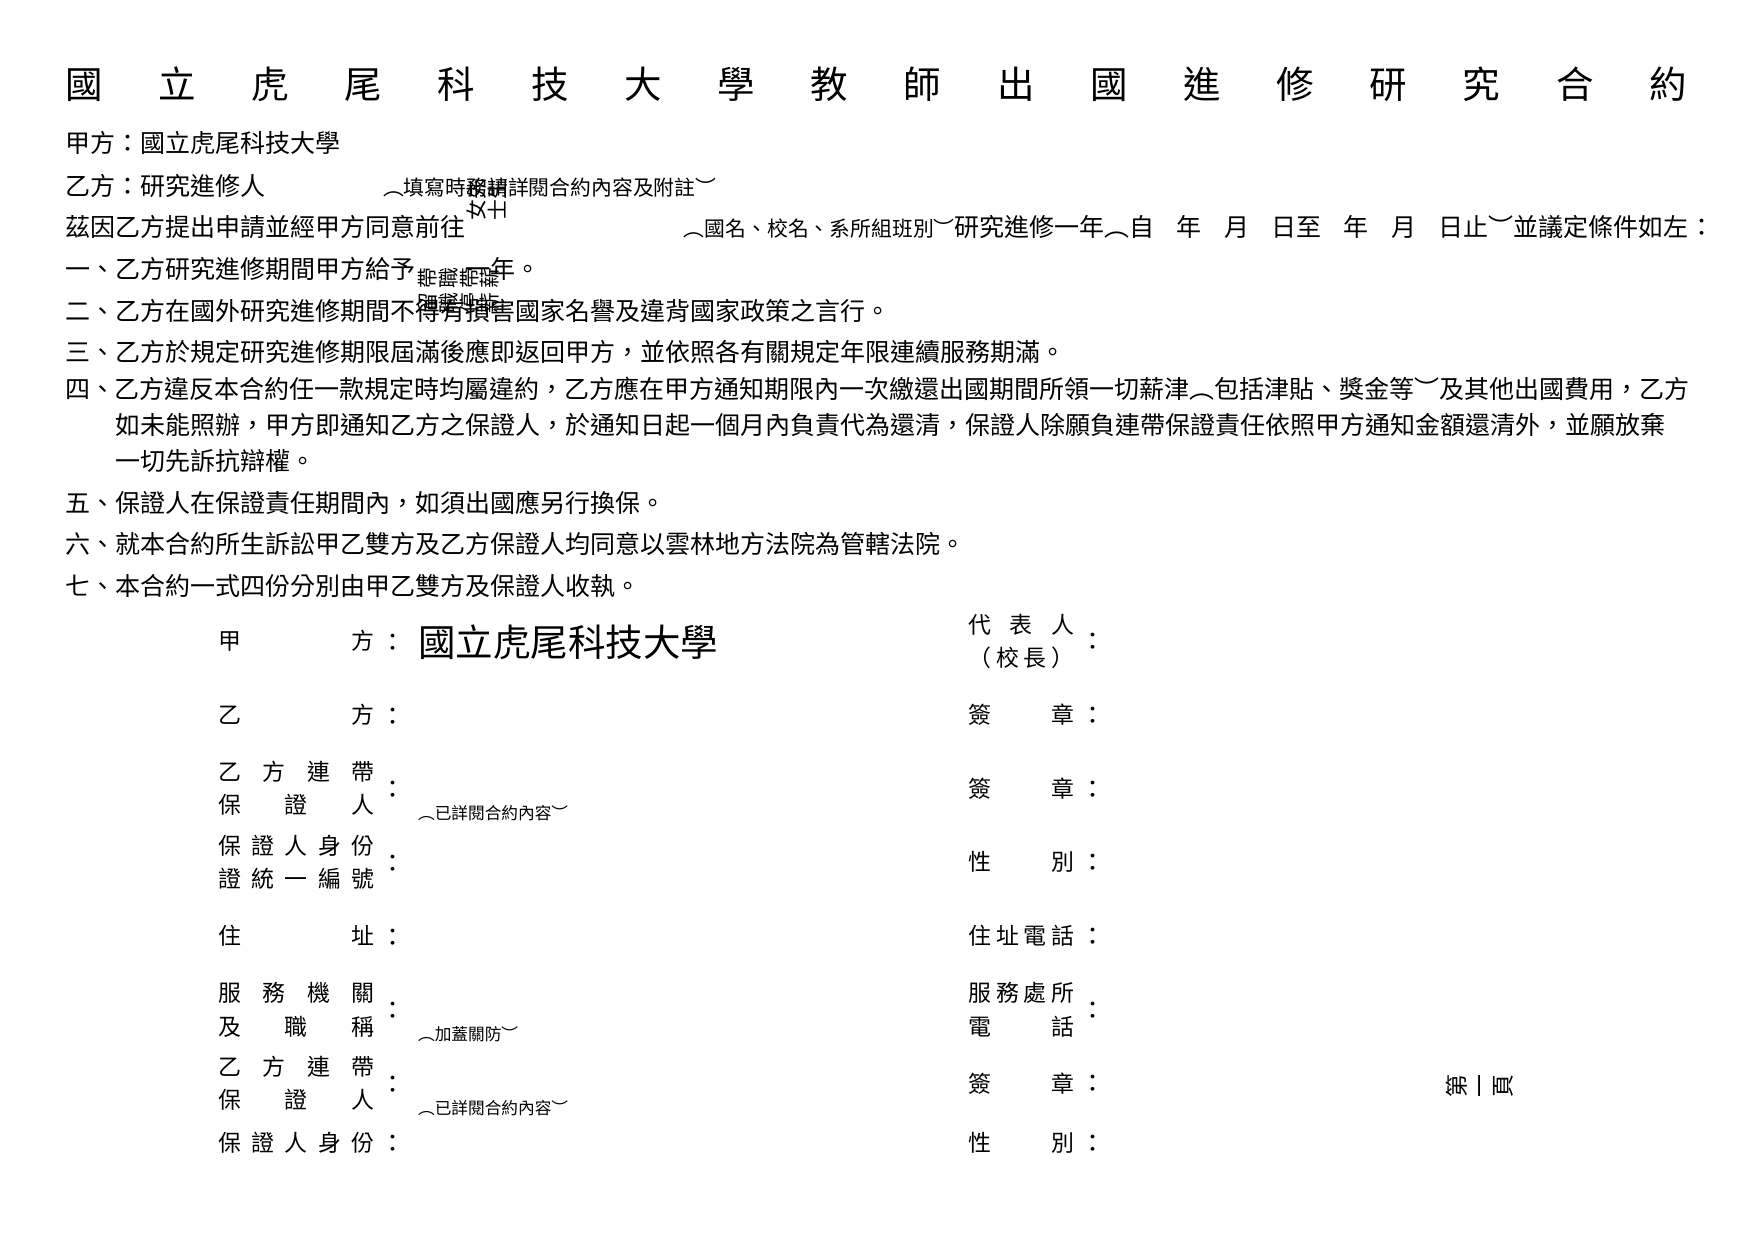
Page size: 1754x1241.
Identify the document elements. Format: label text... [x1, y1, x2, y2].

table_header ： [1078, 603, 1115, 677]
table_cell 保證人身份 [215, 1119, 377, 1163]
table_cell [62, 972, 215, 1045]
table_cell [62, 677, 215, 750]
table_cell [1115, 750, 1665, 824]
table_cell [1115, 898, 1665, 972]
table_cell [1115, 1045, 1665, 1119]
table_cell ： [1078, 824, 1115, 898]
table_cell [415, 824, 965, 898]
table_cell ： [378, 972, 415, 1045]
text 四、乙方違反本合約任一款規定時均屬違約，乙方應在甲方通知期限內一次繳還出國期間所領一切薪津︵包括津貼、獎金等︶及其他出國費用，乙方如未能照辦，甲方即通知乙方之保證人，於通知日起一個月內負責代為還清，保證人除願負連帶保證責任依照甲方通知金額還清外，並願放棄一切先訴抗辯權。 [65, 369, 1689, 478]
table_header ： [378, 603, 415, 677]
table_cell ： [1078, 1119, 1115, 1163]
table_cell [415, 1119, 965, 1163]
table_cell 乙方 [215, 677, 377, 750]
table_cell ： [1078, 898, 1115, 972]
table_cell ： [378, 1119, 415, 1163]
text 乙方：研究進修人 ︵填寫時務請詳閱合約內容及附註︶ [65, 161, 1689, 202]
table_header 國立虎尾科技大學 [415, 603, 965, 677]
table_cell 性別 [965, 824, 1077, 898]
table_cell ： [378, 750, 415, 824]
table_cell 簽章 [965, 1045, 1077, 1119]
table_cell 簽章 [965, 677, 1077, 750]
table_cell ： [378, 898, 415, 972]
table_cell [1115, 1119, 1665, 1163]
text 茲因乙方提出申請並經甲方同意前往 ︵國名、校名、系所組班別︶研究進修一年︵自 年 月 日至 年 月 日止︶並議定條件如左： [65, 202, 1689, 244]
table_cell ： [1078, 1045, 1115, 1119]
text 甲方：國立虎尾科技大學 [65, 119, 1689, 161]
table_cell [62, 1045, 215, 1119]
table_cell [415, 677, 965, 750]
table_cell 住址 [215, 898, 377, 972]
table_cell ： [1078, 750, 1115, 824]
table_header 代表人 （校長） [965, 603, 1077, 677]
table_cell ︵已詳閱合約內容︶ [415, 1045, 965, 1119]
text 五、保證人在保證責任期間內，如須出國應另行換保。 [65, 478, 1689, 519]
table_cell [62, 824, 215, 898]
table_cell [62, 898, 215, 972]
table_cell 性別 [965, 1119, 1077, 1163]
table_cell [62, 1119, 215, 1163]
text 三、乙方於規定研究進修期限屆滿後應即返回甲方，並依照各有關規定年限連續服務期滿。 [65, 327, 1689, 369]
table_cell ： [378, 1045, 415, 1119]
table_cell ： [1078, 972, 1115, 1045]
table_cell 乙方連帶 保證人 [215, 1045, 377, 1119]
text 二、乙方在國外研究進修期間不得有損害國家名譽及違背國家政策之言行。 [65, 286, 1689, 327]
table_cell [1115, 972, 1665, 1045]
table_header 甲方 [215, 603, 377, 677]
table_header [1115, 603, 1665, 677]
table_cell 簽章 [965, 750, 1077, 824]
table_cell ： [1078, 677, 1115, 750]
table_cell [415, 898, 965, 972]
table_cell [1115, 677, 1665, 750]
table_cell 服務處所 電話 [965, 972, 1077, 1045]
table_cell 保證人身份 證統一編號 [215, 824, 377, 898]
text 六、就本合約所生訴訟甲乙雙方及乙方保證人均同意以雲林地方法院為管轄法院。 [65, 519, 1689, 561]
table_cell 乙方連帶 保證人 [215, 750, 377, 824]
table_cell ︵加蓋關防︶ [415, 972, 965, 1045]
text 一、乙方研究進修期間甲方給予 一年。 [65, 244, 1689, 286]
table_cell [1115, 824, 1665, 898]
text 七、本合約一式四份分別由甲乙雙方及保證人收執。 [65, 561, 1689, 603]
table_cell 住址電話 [965, 898, 1077, 972]
table_cell ： [378, 824, 415, 898]
table_cell [62, 750, 215, 824]
table_header [62, 603, 215, 677]
table_cell ： [378, 677, 415, 750]
text 國立虎尾科技大學教師出國進修研究合約 [65, 65, 1689, 107]
table_cell ︵已詳閱合約內容︶ [415, 750, 965, 824]
table_cell 服務機關 及職稱 [215, 972, 377, 1045]
